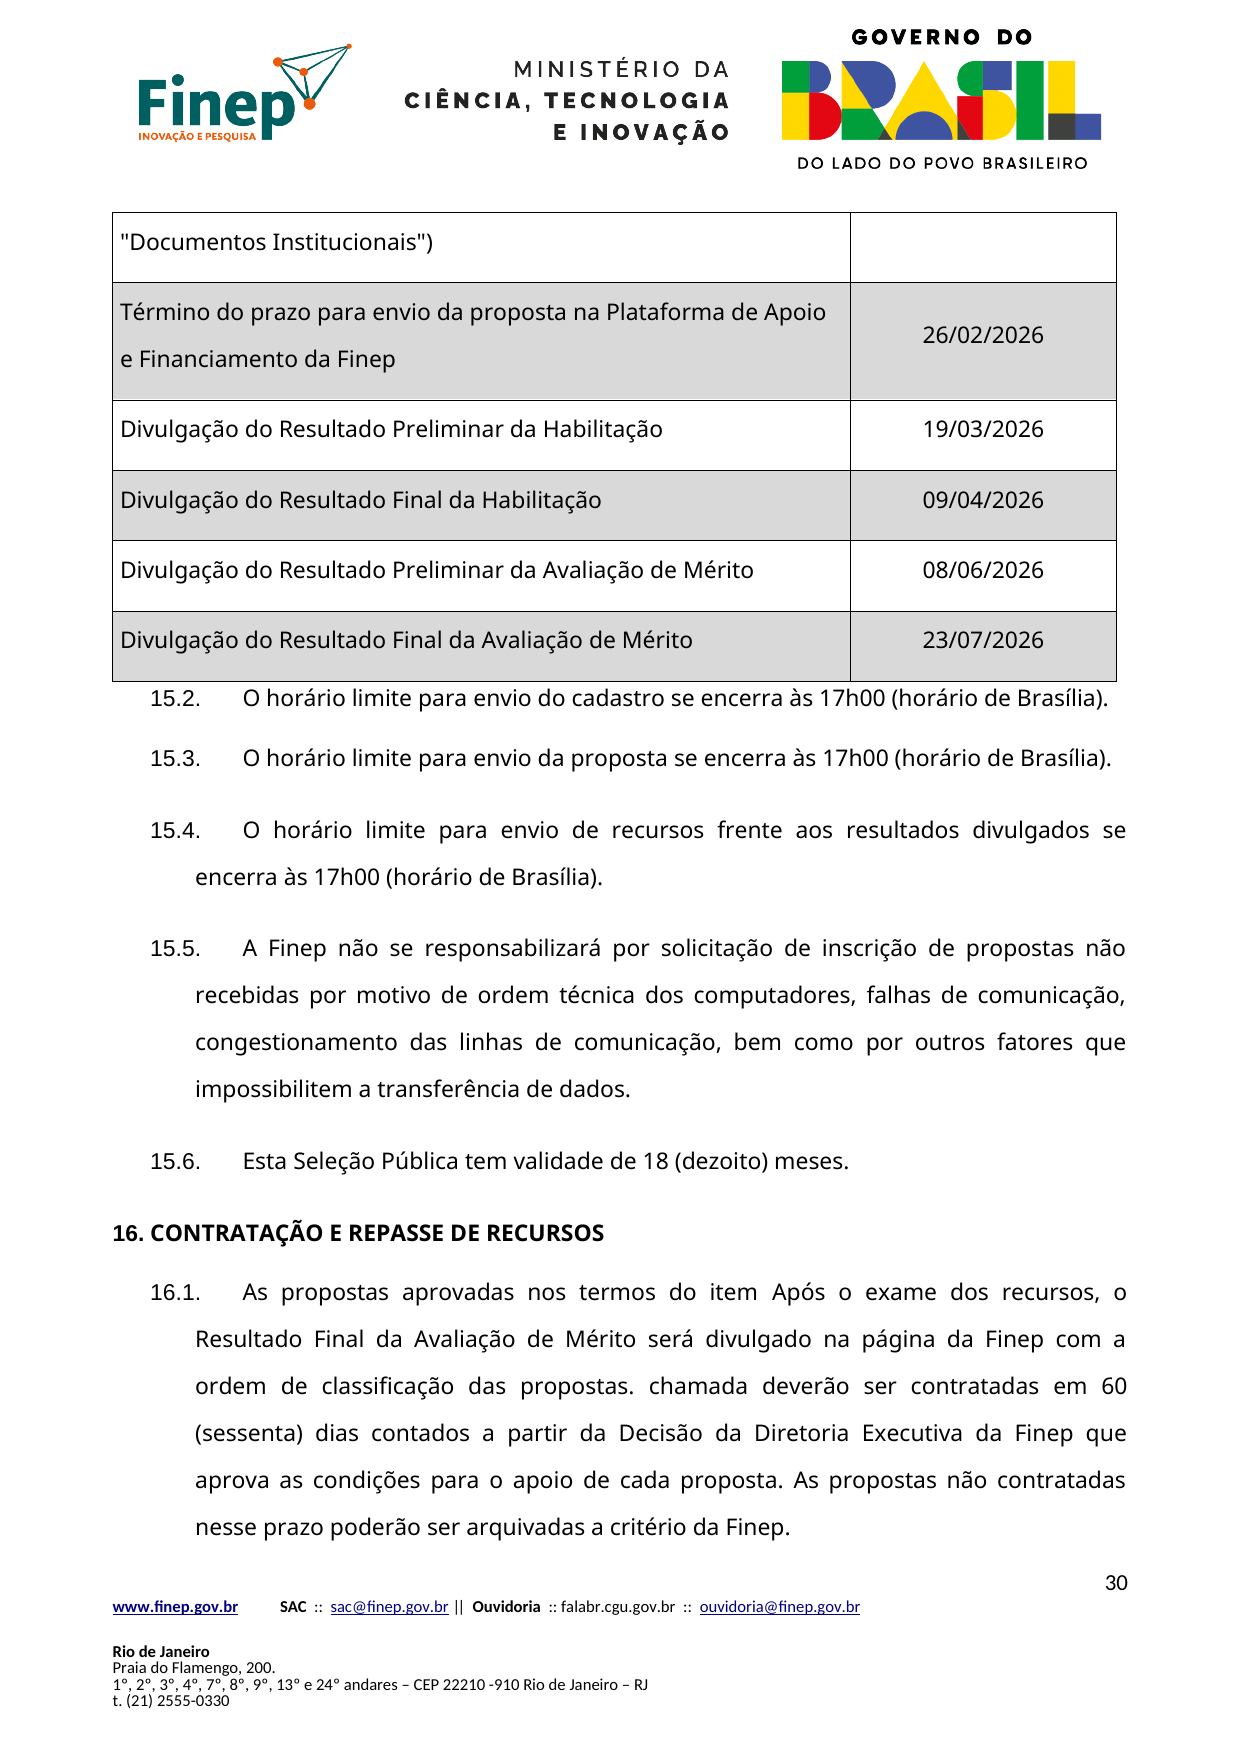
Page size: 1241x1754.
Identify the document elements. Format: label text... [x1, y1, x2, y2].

table_cell 26/02/2026 [851, 283, 1116, 399]
table_cell 19/03/2026 [851, 401, 1116, 470]
list CONTRATAÇÃO E REPASSE DE RECURSOS [112, 1217, 1128, 1248]
list O horário limite para envio do cadastro se encerra às 17h00 (horário de Brasília). [150, 682, 1128, 713]
table_cell Divulgação do Resultado Final da Habilitação [113, 471, 850, 540]
table_cell Divulgação do Resultado Preliminar da Avaliação de Mérito [113, 541, 850, 611]
list O horário limite para envio da proposta se encerra às 17h00 (horário de Brasília). [150, 742, 1128, 773]
table_cell [851, 213, 1116, 282]
list A Finep não se responsabilizará por solicitação de inscrição de propostas não recebidas por motivo de ordem técnica dos computadores, falhas de comunicação, congestionamento das linhas de comunicação, bem como por outros fatores que impossibilitem a transferência de dados. [150, 932, 1128, 1104]
table_cell Término do prazo para envio da proposta na Plataforma de Apoio e Financiamento da Finep [113, 283, 850, 399]
table_cell "Documentos Institucionais") [113, 213, 850, 282]
list Esta Seleção Pública tem validade de 18 (dezoito) meses. [150, 1145, 1128, 1176]
table_cell 09/04/2026 [851, 471, 1116, 540]
table_cell Divulgação do Resultado Preliminar da Habilitação [113, 401, 850, 470]
table_cell 08/06/2026 [851, 541, 1116, 611]
table_cell Divulgação do Resultado Final da Avaliação de Mérito [113, 612, 850, 681]
table_cell 23/07/2026 [851, 612, 1116, 681]
list O horário limite para envio de recursos frente aos resultados divulgados se encerra às 17h00 (horário de Brasília). [150, 813, 1128, 892]
list As propostas aprovadas nos termos do item 12.4 chamada deverão ser contratadas em 60 (sessenta) dias contados a partir da Decisão da Diretoria Executiva da Finep que aprova as condições para o apoio de cada proposta. As propostas não contratadas nesse prazo poderão ser arquivadas a critério da Finep. [150, 1276, 1128, 1542]
